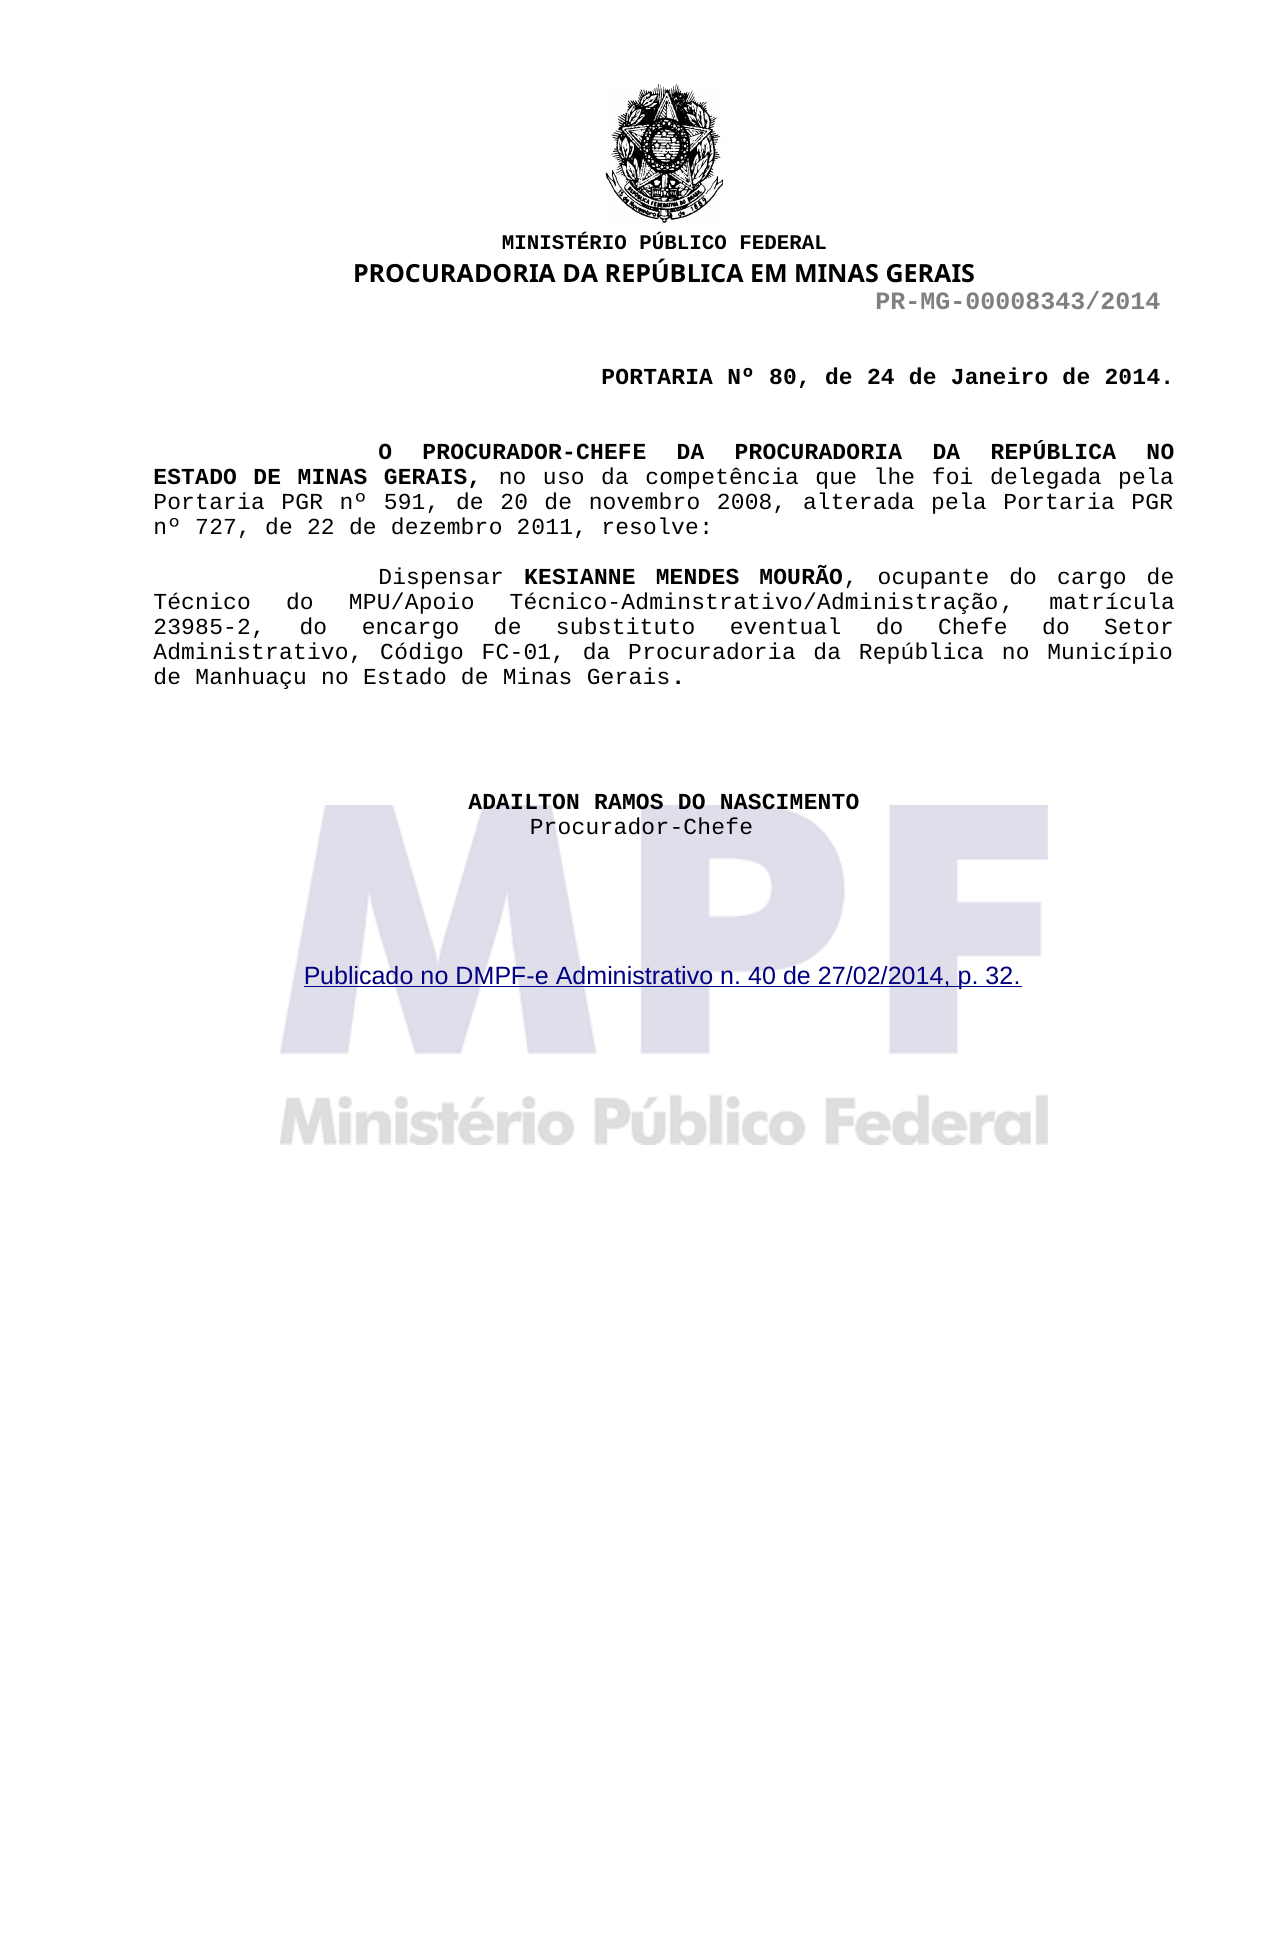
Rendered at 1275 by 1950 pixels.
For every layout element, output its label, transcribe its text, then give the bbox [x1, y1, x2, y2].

subtitle ADAILTON RAMOS DO NASCIMENTO [153, 789, 1175, 814]
text Publicado no DMPF-e Administrativo n. 40 de 27/02/2014, p. 32. [108, 964, 1175, 989]
text O PROCURADOR-CHEFE DA PROCURADORIA DA REPÚBLICA NO ESTADO DE MINAS GERAIS, no uso da competência que lhe foi delegada pela Portaria PGR nº 591, de 20 de novembro 2008, alterada pela Portaria PGR nº 727, de 22 de dezembro 2011, resolve: [153, 439, 1175, 539]
picture [605, 84, 724, 223]
picture [280, 989, 1048, 1145]
text Procurador-Chefe [108, 814, 1175, 839]
picture [280, 839, 1048, 964]
text PORTARIA Nº 80, de 24 de Janeiro de 2014. [528, 364, 1175, 389]
text PR-MG-00008343/2014 [528, 289, 1175, 314]
text Dispensar KESIANNE MENDES MOURÃO, ocupante do cargo de Técnico do MPU/Apoio Técnico-Adminstrativo/Administração, matrícula 23985-2, do encargo de substituto eventual do Chefe do Setor Administrativo, Código FC-01, da Procuradoria da República no Município de Manhuaçu no Estado de Minas Gerais. [153, 564, 1175, 689]
